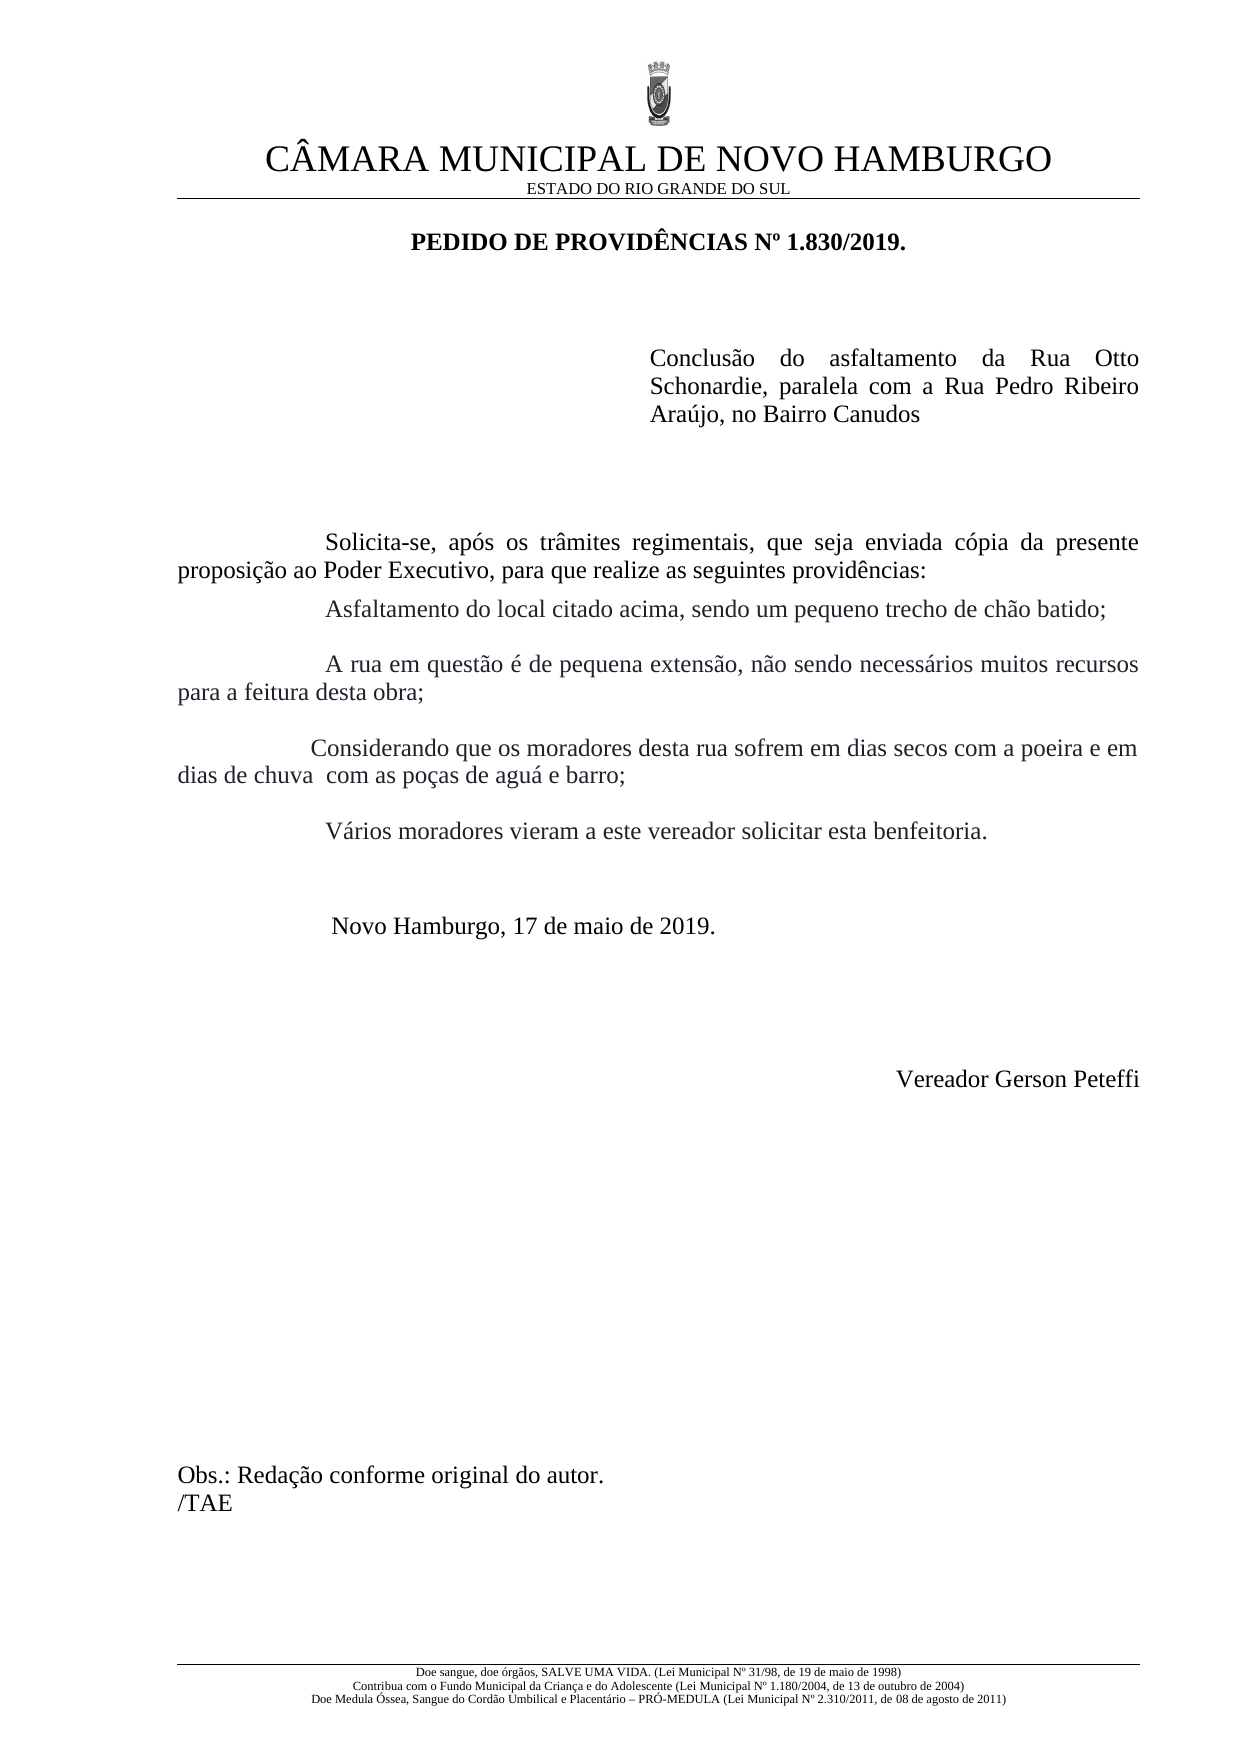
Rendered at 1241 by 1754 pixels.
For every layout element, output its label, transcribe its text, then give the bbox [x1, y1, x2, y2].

text Vereador Gerson Peteffi [177, 1066, 1140, 1093]
text Asfaltamento do local citado acima, sendo um pequeno trecho de chão batido; [177, 595, 1140, 623]
text Solicita-se, após os trâmites regimentais, que seja enviada cópia da presente proposição ao Poder Executivo, para que realize as seguintes providências: [177, 528, 1140, 583]
text Vários moradores vieram a este vereador solicitar esta benfeitoria. [177, 817, 1140, 844]
text PEDIDO DE PROVIDÊNCIAS Nº 1.830/2019. [177, 228, 1140, 256]
text /TAE [177, 1489, 1140, 1516]
text A rua em questão é de pequena extensão, não sendo necessários muitos recursos para a feitura desta obra; [177, 651, 1140, 706]
text Conclusão do asfaltamento da Rua Otto Schonardie, paralela com a Rua Pedro Ribeiro Araújo, no Bairro Canudos [649, 344, 1140, 428]
text Obs.: Redação conforme original do autor. [177, 1461, 1140, 1489]
text Novo Hamburgo, 17 de maio de 2019. [177, 912, 1140, 939]
text Considerando que os moradores desta rua sofrem em dias secos com a poeira e em dias de chuva com as poças de aguá e barro; [177, 734, 1140, 789]
